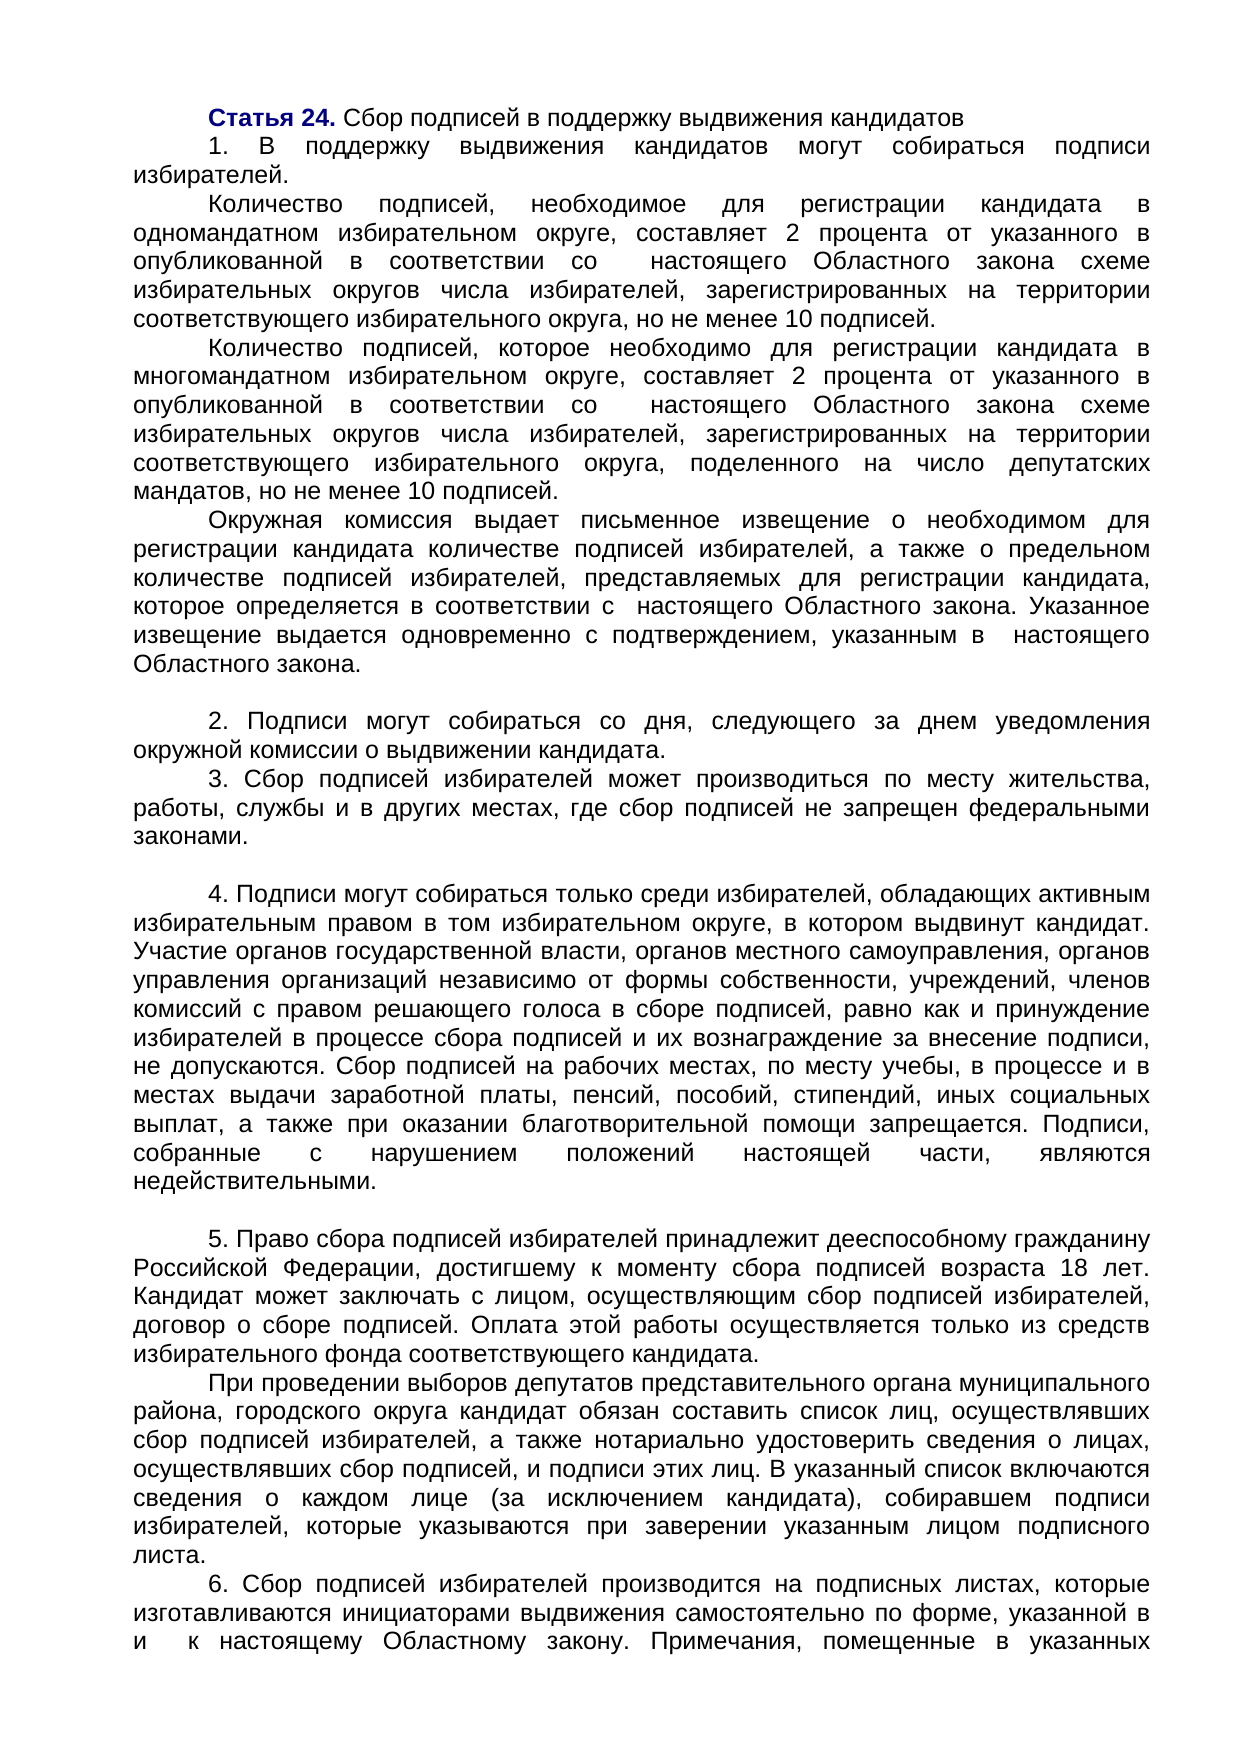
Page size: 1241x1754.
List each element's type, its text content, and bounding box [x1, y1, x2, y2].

text Количество подписей, необходимое для регистрации кандидата в одномандатном избирательном округе, составляет 2 процента от указанного в опубликованной в соответствии со настоящего Областного закона схеме избирательных округов числа избирателей, зарегистрированных на территории соответствующего избирательного округа, но не менее 10 подписей. [133, 189, 1152, 333]
text При проведении выборов депутатов представительного органа муниципального района, городского округа кандидат обязан составить список лиц, осуществлявших сбор подписей избирателей, а также нотариально удостоверить сведения о лицах, осуществлявших сбор подписей, и подписи этих лиц. В указанный список включаются сведения о каждом лице (за исключением кандидата), собиравшем подписи избирателей, которые указываются при заверении указанным лицом подписного листа. [133, 1368, 1152, 1569]
text Количество подписей, которое необходимо для регистрации кандидата в многомандатном избирательном округе, составляет 2 процента от указанного в опубликованной в соответствии со настоящего Областного закона схеме избирательных округов числа избирателей, зарегистрированных на территории соответствующего избирательного округа, поделенного на число депутатских мандатов, но не менее 10 подписей. [133, 333, 1152, 505]
text 4. Подписи могут собираться только среди избирателей, обладающих активным избирательным правом в том избирательном округе, в котором выдвинут кандидат. Участие органов государственной власти, органов местного самоуправления, органов управления организаций независимо от формы собственности, учреждений, членов комиссий с правом решающего голоса в сборе подписей, равно как и принуждение избирателей в процессе сбора подписей и их вознаграждение за внесение подписи, не допускаются. Сбор подписей на рабочих местах, по месту учебы, в процессе и в местах выдачи заработной платы, пенсий, пособий, стипендий, иных социальных выплат, а также при оказании благотворительной помощи запрещается. Подписи, собранные с нарушением положений настоящей части, являются недействительными. [133, 879, 1152, 1195]
text 1. В поддержку выдвижения кандидатов могут собираться подписи избирателей. [133, 131, 1152, 189]
text 3. Сбор подписей избирателей может производиться по месту жительства, работы, службы и в других местах, где сбор подписей не запрещен федеральными законами. [133, 764, 1152, 850]
text Статья 24. Сбор подписей в поддержку выдвижения кандидатов [208, 103, 1152, 131]
text 6. Сбор подписей избирателей производится на подписных листах, которые изготавливаются инициаторами выдвижения самостоятельно по форме, указанной в и к настоящему Областному закону. Примечания, помещенные в указанных [133, 1569, 1152, 1655]
text 2. Подписи могут собираться со дня, следующего за днем уведомления окружной комиссии о выдвижении кандидата. [133, 706, 1152, 764]
text 5. Право сбора подписей избирателей принадлежит дееспособному гражданину Российской Федерации, достигшему к моменту сбора подписей возраста 18 лет. Кандидат может заключать с лицом, осуществляющим сбор подписей избирателей, договор о сборе подписей. Оплата этой работы осуществляется только из средств избирательного фонда соответствующего кандидата. [133, 1224, 1152, 1368]
text Окружная комиссия выдает письменное извещение о необходимом для регистрации кандидата количестве подписей избирателей, а также о предельном количестве подписей избирателей, представляемых для регистрации кандидата, которое определяется в соответствии с настоящего Областного закона. Указанное извещение выдается одновременно с подтверждением, указанным в настоящего Областного закона. [133, 505, 1152, 678]
